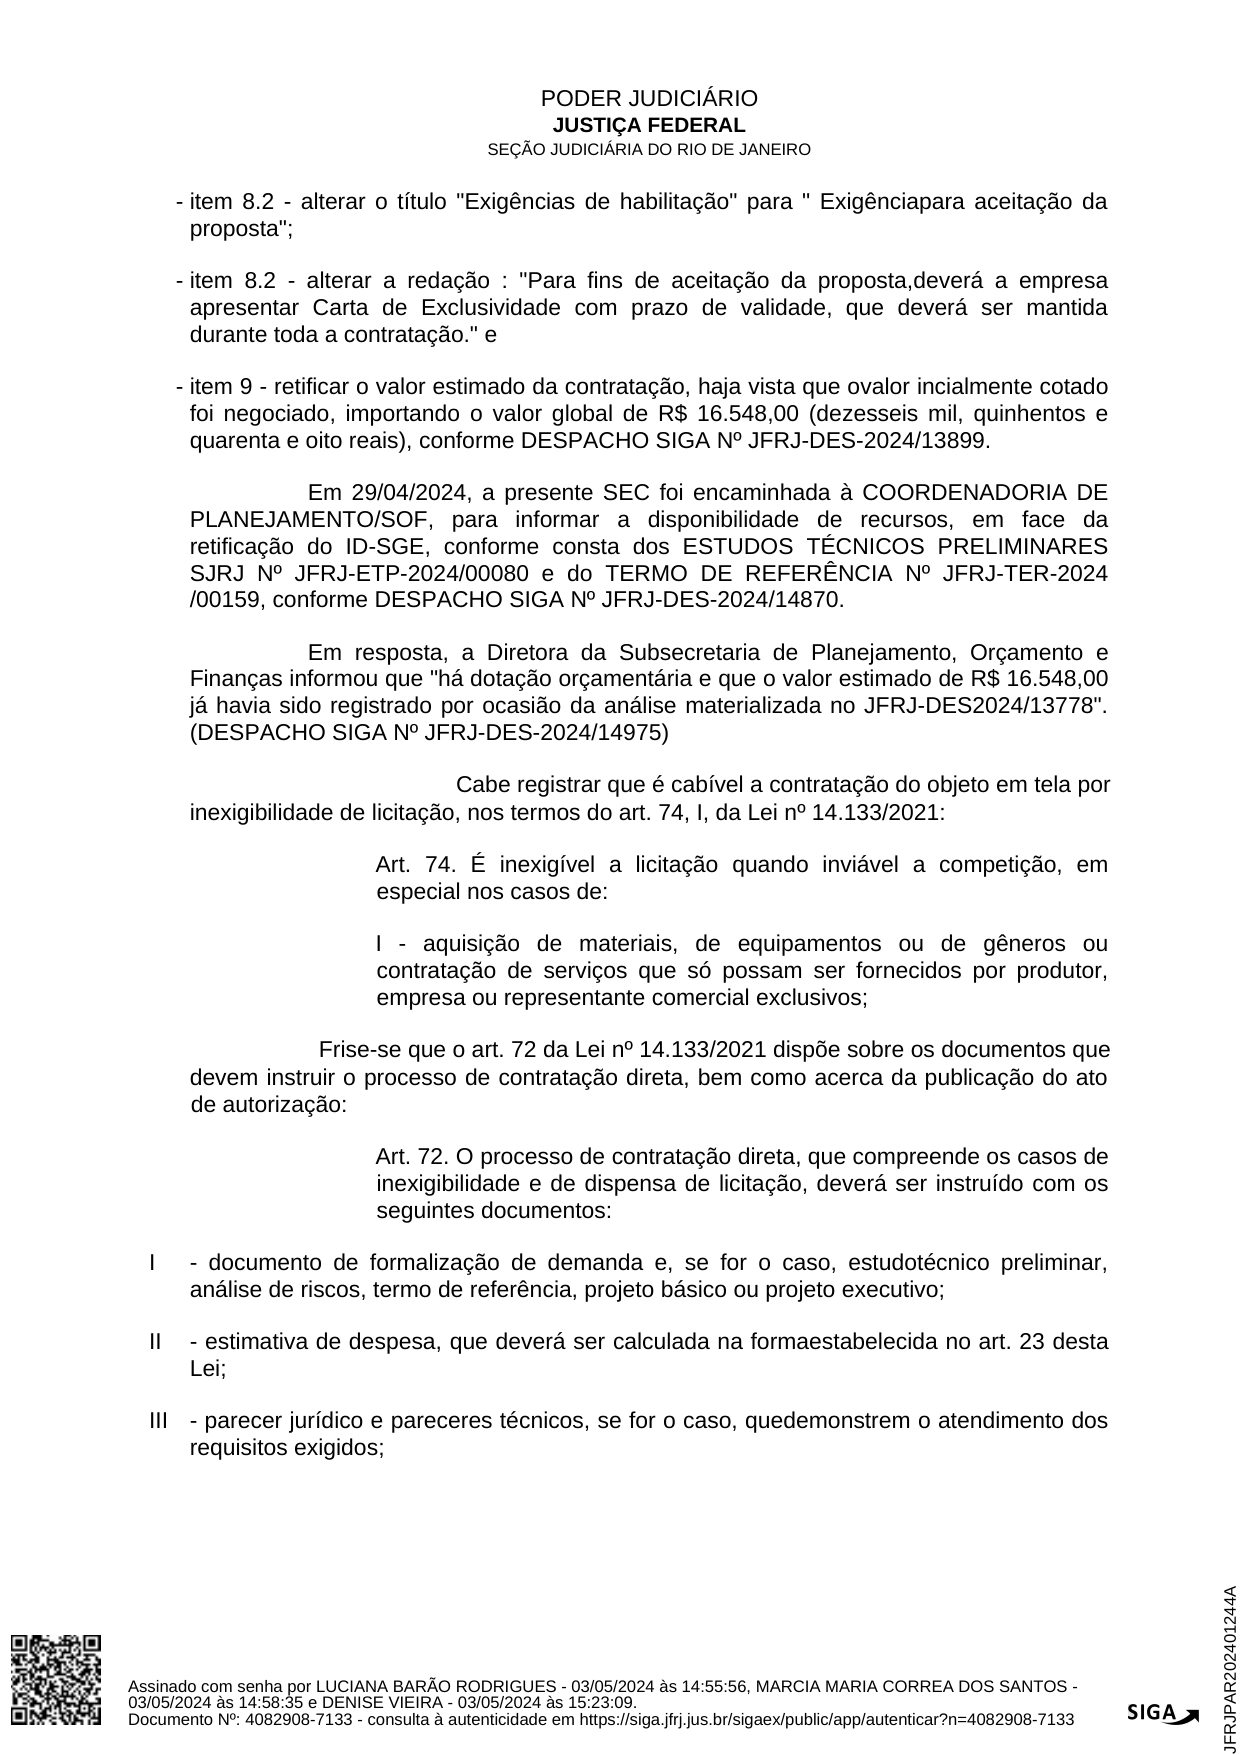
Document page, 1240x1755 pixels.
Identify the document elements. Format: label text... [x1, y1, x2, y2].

text Art. 72. O processo de contratação direta, que compreende os casos de inexigibilidade e de dispensa de licitação, deverá ser instruído com os seguintes documentos: [375, 1143, 1109, 1223]
text inexigibilidade de licitação, nos termos do art. 74, I, da Lei nº 14.133/2021: [189, 799, 1109, 826]
text I - aquisição de materiais, de equipamentos ou de gêneros ou contratação de serviços que só possam ser fornecidos por produtor, empresa ou representante comercial exclusivos; [375, 930, 1109, 1010]
list item 8.2 - alterar o título "Exigências de habilitação" para " Exigênciapara aceitação da proposta"; [176, 188, 1109, 242]
text devem instruir o processo de contratação direta, bem como acerca da publicação do ato de autorização: [189, 1064, 1109, 1117]
list - estimativa de despesa, que deverá ser calculada na formaestabelecida no art. 23 desta Lei; [149, 1328, 1109, 1381]
list - parecer jurídico e pareceres técnicos, se for o caso, quedemonstrem o atendimento dos requisitos exigidos; [149, 1407, 1109, 1460]
text Cabe registrar que é cabível a contratação do objeto em tela por [189, 771, 1111, 798]
text Em 29/04/2024, a presente SEC foi encaminhada à COORDENADORIA DE PLANEJAMENTO/SOF, para informar a disponibilidade de recursos, em face da retificação do ID-SGE, conforme consta dos ESTUDOS TÉCNICOS PRELIMINARES SJRJ Nº JFRJ-ETP-2024/00080 e do TERMO DE REFERÊNCIA Nº JFRJ-TER-2024 /00159, conforme DESPACHO SIGA Nº JFRJ-DES-2024/14870. [189, 479, 1109, 613]
list item 8.2 - alterar a redação : "Para fins de aceitação da proposta,deverá a empresa apresentar Carta de Exclusividade com prazo de validade, que deverá ser mantida durante toda a contratação." e [176, 267, 1109, 347]
list - documento de formalização de demanda e, se for o caso, estudotécnico preliminar, análise de riscos, termo de referência, projeto básico ou projeto executivo; [149, 1249, 1109, 1302]
list item 9 - retificar o valor estimado da contratação, haja vista que ovalor incialmente cotado foi negociado, importando o valor global de R$ 16.548,00 (dezesseis mil, quinhentos e quarenta e oito reais), conforme DESPACHO SIGA Nº JFRJ-DES-2024/13899. [176, 373, 1109, 453]
text Frise-se que o art. 72 da Lei nº 14.133/2021 dispõe sobre os documentos que [189, 1036, 1111, 1062]
text Em resposta, a Diretora da Subsecretaria de Planejamento, Orçamento e Finanças informou que "há dotação orçamentária e que o valor estimado de R$ 16.548,00 já havia sido registrado por ocasião da análise materializada no JFRJ-DES2024/13778". (DESPACHO SIGA Nº JFRJ-DES-2024/14975) [189, 638, 1109, 746]
text Art. 74. É inexigível a licitação quando inviável a competição, em especial nos casos de: [375, 851, 1109, 904]
